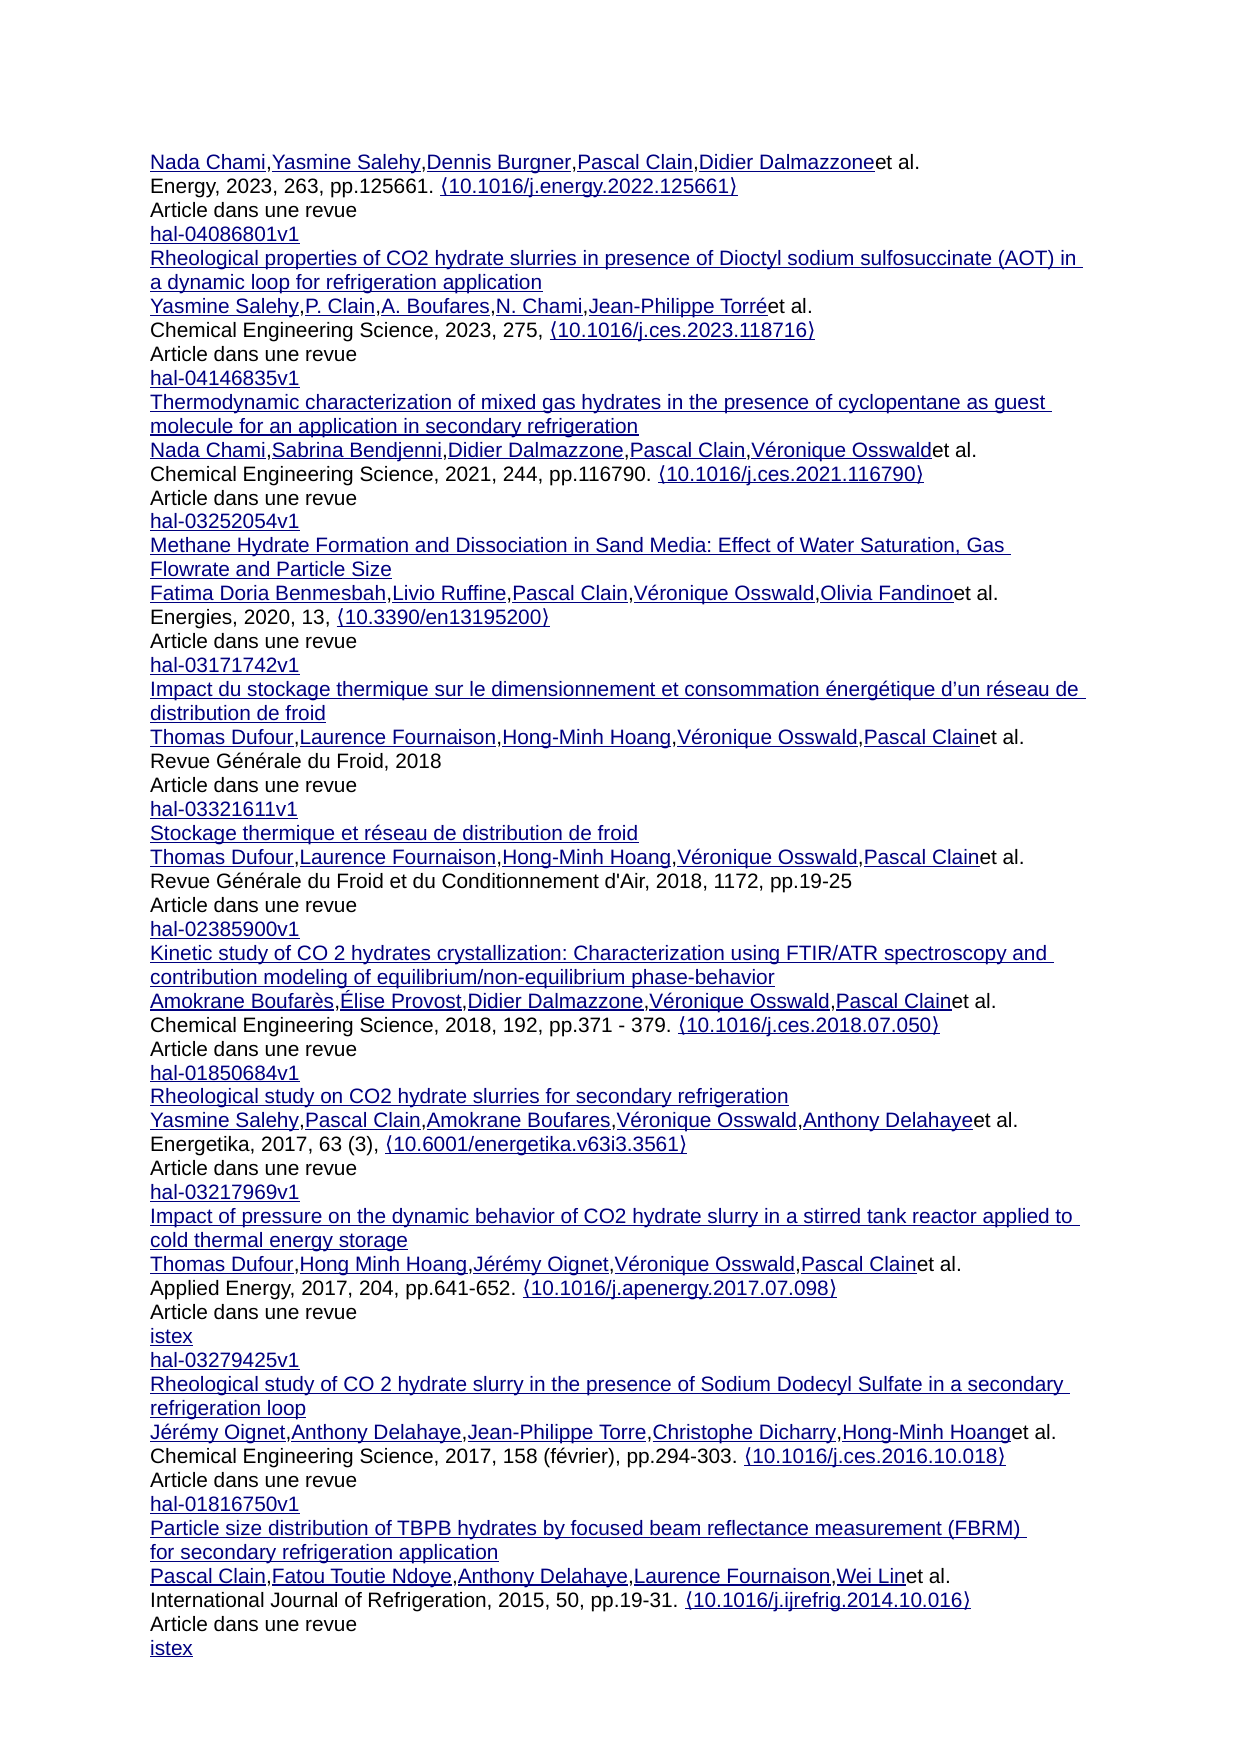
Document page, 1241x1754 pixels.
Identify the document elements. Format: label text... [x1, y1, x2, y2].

table_cell Kinetic study of CO 2 hydrates crystallization: Characterization using FTIR/ATR spectroscopy and contribution modeling of equilibrium/non-equilibrium phase-behavior Amokrane Boufarès,Élise Provost,Didier Dalmazzone,Véronique Osswald,Pascal Clainet al. Chemical Engineering Science, 2018, 192, pp.371 - 379. ⟨10.1016/j.ces.2018.07.050⟩ Article dans une revue hal-01850684v1 [150, 941, 1090, 1084]
table_cell Rheological study of CO 2 hydrate slurry in the presence of Sodium Dodecyl Sulfate in a secondary refrigeration loop Jérémy Oignet,Anthony Delahaye,Jean-Philippe Torre,Christophe Dicharry,Hong-Minh Hoanget al. Chemical Engineering Science, 2017, 158 (février), pp.294-303. ⟨10.1016/j.ces.2016.10.018⟩ Article dans une revue hal-01816750v1 [150, 1372, 1090, 1516]
table_cell Stockage thermique et réseau de distribution de froid Thomas Dufour,Laurence Fournaison,Hong-Minh Hoang,Véronique Osswald,Pascal Clainet al. Revue Générale du Froid et du Conditionnement d'Air, 2018, 1172, pp.19-25 Article dans une revue hal-02385900v1 [150, 821, 1090, 941]
table_cell Thermodynamic characterization of mixed gas hydrates in the presence of cyclopentane as guest molecule for an application in secondary refrigeration Nada Chami,Sabrina Bendjenni,Didier Dalmazzone,Pascal Clain,Véronique Osswaldet al. Chemical Engineering Science, 2021, 244, pp.116790. ⟨10.1016/j.ces.2021.116790⟩ Article dans une revue hal-03252054v1 [150, 390, 1090, 533]
table_cell Impact of pressure on the dynamic behavior of CO2 hydrate slurry in a stirred tank reactor applied to cold thermal energy storage Thomas Dufour,Hong Minh Hoang,Jérémy Oignet,Véronique Osswald,Pascal Clainet al. Applied Energy, 2017, 204, pp.641-652. ⟨10.1016/j.apenergy.2017.07.098⟩ Article dans une revue istex hal-03279425v1 [150, 1204, 1090, 1372]
table_cell Rheological study on CO2 hydrate slurries for secondary refrigeration Yasmine Salehy,Pascal Clain,Amokrane Boufares,Véronique Osswald,Anthony Delahayeet al. Energetika, 2017, 63 (3), ⟨10.6001/energetika.v63i3.3561⟩ Article dans une revue hal-03217969v1 [150, 1084, 1090, 1204]
table_cell Methane Hydrate Formation and Dissociation in Sand Media: Effect of Water Saturation, Gas Flowrate and Particle Size Fatima Doria Benmesbah,Livio Ruffine,Pascal Clain,Véronique Osswald,Olivia Fandinoet al. Energies, 2020, 13, ⟨10.3390/en13195200⟩ Article dans une revue hal-03171742v1 [150, 533, 1090, 677]
table_cell Rheological properties of CO2 hydrate slurries in presence of Dioctyl sodium sulfosuccinate (AOT) in a dynamic loop for refrigeration application Yasmine Salehy,P. Clain,A. Boufares,N. Chami,Jean-Philippe Torréet al. Chemical Engineering Science, 2023, 275, ⟨10.1016/j.ces.2023.118716⟩ Article dans une revue hal-04146835v1 [150, 246, 1090, 389]
table_cell Nada Chami,Yasmine Salehy,Dennis Burgner,Pascal Clain,Didier Dalmazzoneet al. Energy, 2023, 263, pp.125661. ⟨10.1016/j.energy.2022.125661⟩ Article dans une revue hal-04086801v1 [150, 150, 1090, 246]
table_cell Impact du stockage thermique sur le dimensionnement et consommation énergétique d’un réseau de distribution de froid Thomas Dufour,Laurence Fournaison,Hong-Minh Hoang,Véronique Osswald,Pascal Clainet al. Revue Générale du Froid, 2018 Article dans une revue hal-03321611v1 [150, 677, 1090, 821]
table_cell Particle size distribution of TBPB hydrates by focused beam reflectance measurement (FBRM) for secondary refrigeration application Pascal Clain,Fatou Toutie Ndoye,Anthony Delahaye,Laurence Fournaison,Wei Linet al. International Journal of Refrigeration, 2015, 50, pp.19-31. ⟨10.1016/j.ijrefrig.2014.10.016⟩ Article dans une revue istex [150, 1516, 1090, 1659]
